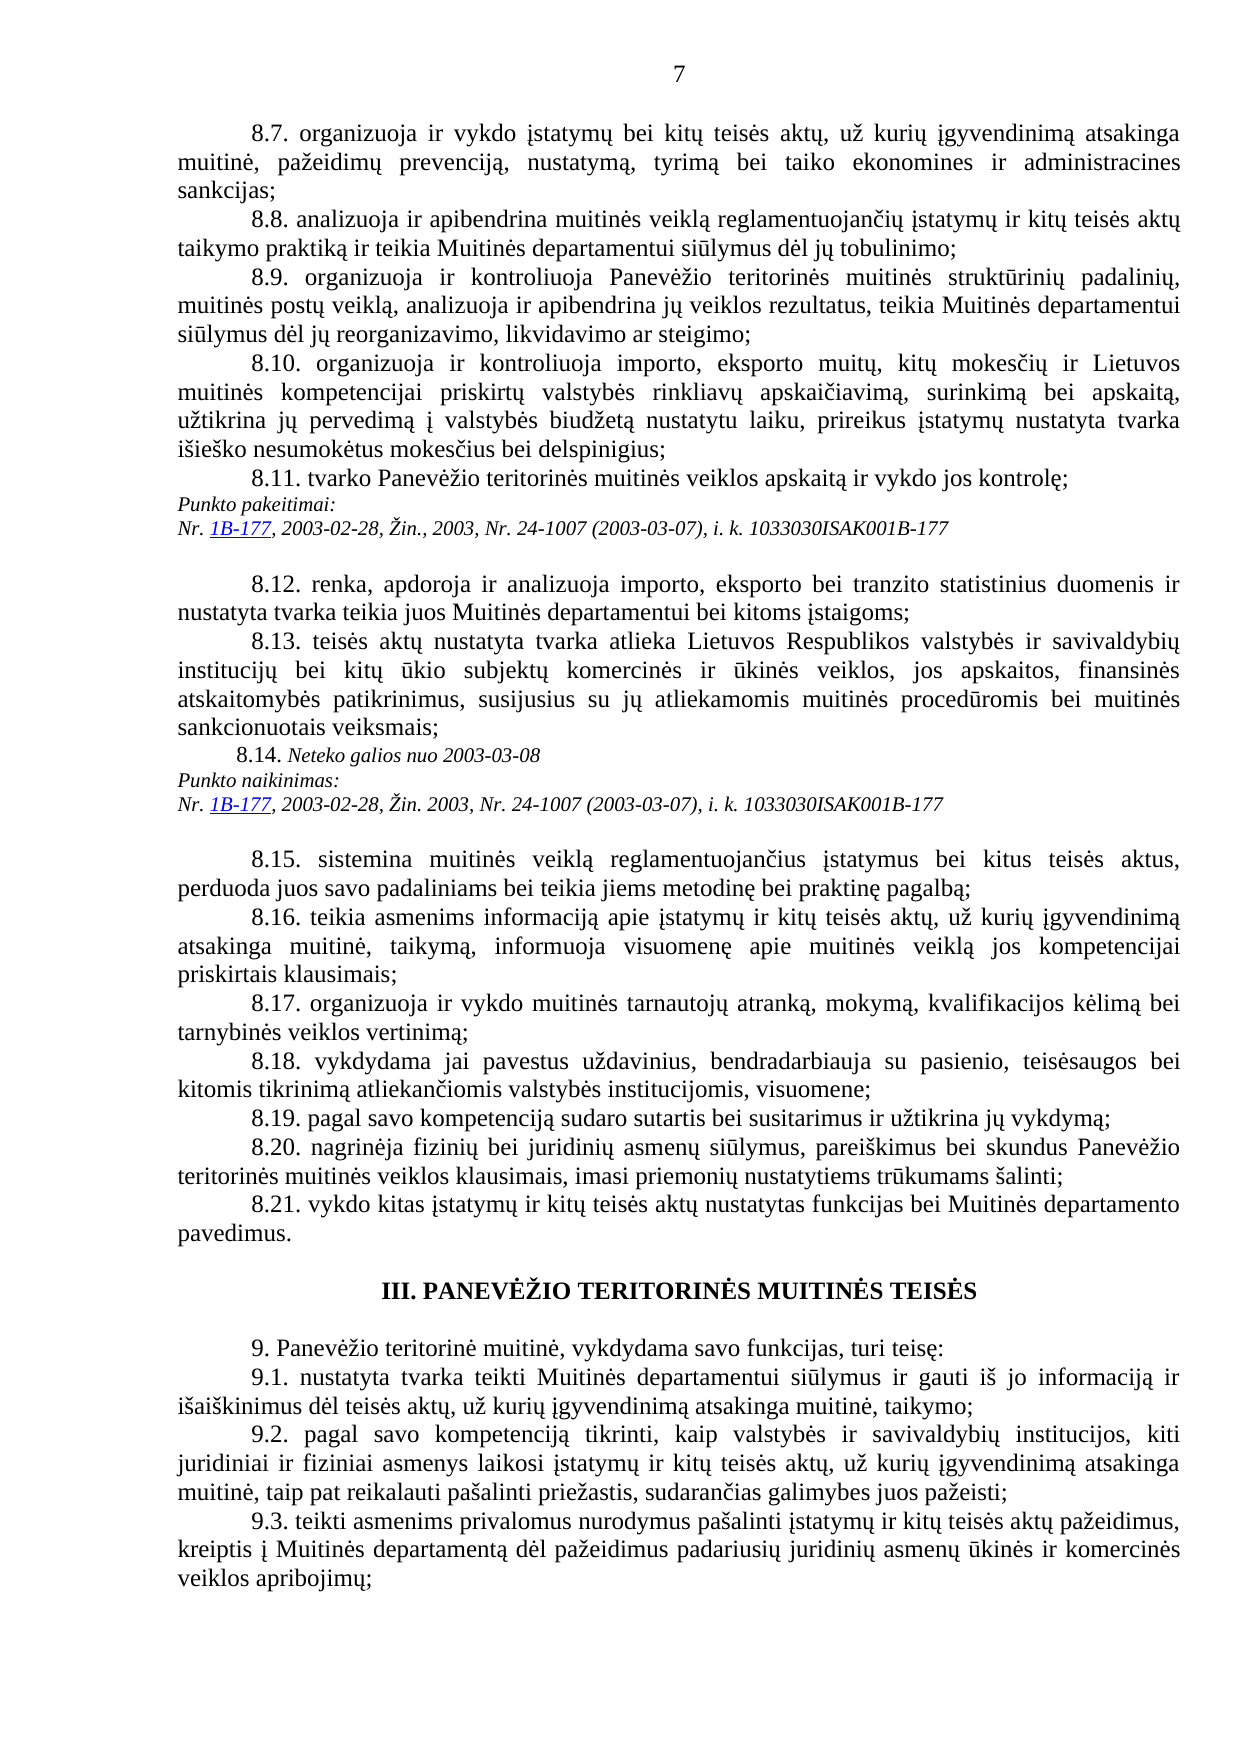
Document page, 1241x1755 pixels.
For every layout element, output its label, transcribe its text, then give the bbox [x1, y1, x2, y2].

text 8.21. vykdo kitas įstatymų ir kitų teisės aktų nustatytas funkcijas bei Muitinės departamento pavedimus. [177, 1189, 1181, 1247]
text 8.10. organizuoja ir kontroliuoja importo, eksporto muitų, kitų mokesčių ir Lietuvos muitinės kompetencijai priskirtų valstybės rinkliavų apskaičiavimą, surinkimą bei apskaitą, užtikrina jų pervedimą į valstybės biudžetą nustatytu laiku, prireikus įstatymų nustatyta tvarka išieško nesumokėtus mokesčius bei delspinigius; [177, 348, 1181, 463]
text 8.12. renka, apdoroja ir analizuoja importo, eksporto bei tranzito statistinius duomenis ir nustatyta tvarka teikia juos Muitinės departamentui bei kitoms įstaigoms; [177, 569, 1181, 626]
text Nr. 1B-177, 2003-02-28, Žin. 2003, Nr. 24-1007 (2003-03-07), i. k. 1033030ISAK001B-177 [177, 792, 1181, 816]
text 8.17. organizuoja ir vykdo muitinės tarnautojų atranką, mokymą, kvalifikacijos kėlimą bei tarnybinės veiklos vertinimą; [177, 988, 1181, 1046]
text III. PANEVĖŽIO TERITORINĖS MUITINĖS TEISĖS [177, 1276, 1181, 1304]
text Nr. 1B-177, 2003-02-28, Žin., 2003, Nr. 24-1007 (2003-03-07), i. k. 1033030ISAK001B-177 [177, 516, 1181, 540]
text 9. Panevėžio teritorinė muitinė, vykdydama savo funkcijas, turi teisę: [177, 1333, 1181, 1362]
text 9.2. pagal savo kompetenciją tikrinti, kaip valstybės ir savivaldybių institucijos, kiti juridiniai ir fiziniai asmenys laikosi įstatymų ir kitų teisės aktų, už kurių įgyvendinimą atsakinga muitinė, taip pat reikalauti pašalinti priežastis, sudarančias galimybes juos pažeisti; [177, 1419, 1181, 1506]
text 8.7. organizuoja ir vykdo įstatymų bei kitų teisės aktų, už kurių įgyvendinimą atsakinga muitinė, pažeidimų prevenciją, nustatymą, tyrimą bei taiko ekonomines ir administracines sankcijas; [177, 118, 1181, 204]
text 8.11. tvarko Panevėžio teritorinės muitinės veiklos apskaitą ir vykdo jos kontrolę; [177, 463, 1181, 492]
text Punkto pakeitimai: [177, 492, 1181, 516]
text 8.18. vykdydama jai pavestus uždavinius, bendradarbiauja su pasienio, teisėsaugos bei kitomis tikrinimą atliekančiomis valstybės institucijomis, visuomene; [177, 1046, 1181, 1103]
text Punkto naikinimas: [177, 768, 1181, 792]
text 8.8. analizuoja ir apibendrina muitinės veiklą reglamentuojančių įstatymų ir kitų teisės aktų taikymo praktiką ir teikia Muitinės departamentui siūlymus dėl jų tobulinimo; [177, 204, 1181, 262]
text 8.13. teisės aktų nustatyta tvarka atlieka Lietuvos Respublikos valstybės ir savivaldybių institucijų bei kitų ūkio subjektų komercinės ir ūkinės veiklos, jos apskaitos, finansinės atskaitomybės patikrinimus, susijusius su jų atliekamomis muitinės procedūromis bei muitinės sankcionuotais veiksmais; [177, 626, 1181, 741]
text 9.1. nustatyta tvarka teikti Muitinės departamentui siūlymus ir gauti iš jo informaciją ir išaiškinimus dėl teisės aktų, už kurių įgyvendinimą atsakinga muitinė, taikymo; [177, 1362, 1181, 1419]
text 9.3. teikti asmenims privalomus nurodymus pašalinti įstatymų ir kitų teisės aktų pažeidimus, kreiptis į Muitinės departamentą dėl pažeidimus padariusių juridinių asmenų ūkinės ir komercinės veiklos apribojimų; [177, 1506, 1181, 1592]
text 8.19. pagal savo kompetenciją sudaro sutartis bei susitarimus ir užtikrina jų vykdymą; [177, 1103, 1181, 1132]
text 8.9. organizuoja ir kontroliuoja Panevėžio teritorinės muitinės struktūrinių padalinių, muitinės postų veiklą, analizuoja ir apibendrina jų veiklos rezultatus, teikia Muitinės departamentui siūlymus dėl jų reorganizavimo, likvidavimo ar steigimo; [177, 262, 1181, 348]
text 8.15. sistemina muitinės veiklą reglamentuojančius įstatymus bei kitus teisės aktus, perduoda juos savo padaliniams bei teikia jiems metodinę bei praktinę pagalbą; [177, 844, 1181, 902]
text 8.14. Neteko galios nuo 2003-03-08 [177, 741, 1181, 768]
text 8.20. nagrinėja fizinių bei juridinių asmenų siūlymus, pareiškimus bei skundus Panevėžio teritorinės muitinės veiklos klausimais, imasi priemonių nustatytiems trūkumams šalinti; [177, 1132, 1181, 1189]
text 8.16. teikia asmenims informaciją apie įstatymų ir kitų teisės aktų, už kurių įgyvendinimą atsakinga muitinė, taikymą, informuoja visuomenę apie muitinės veiklą jos kompetencijai priskirtais klausimais; [177, 902, 1181, 988]
